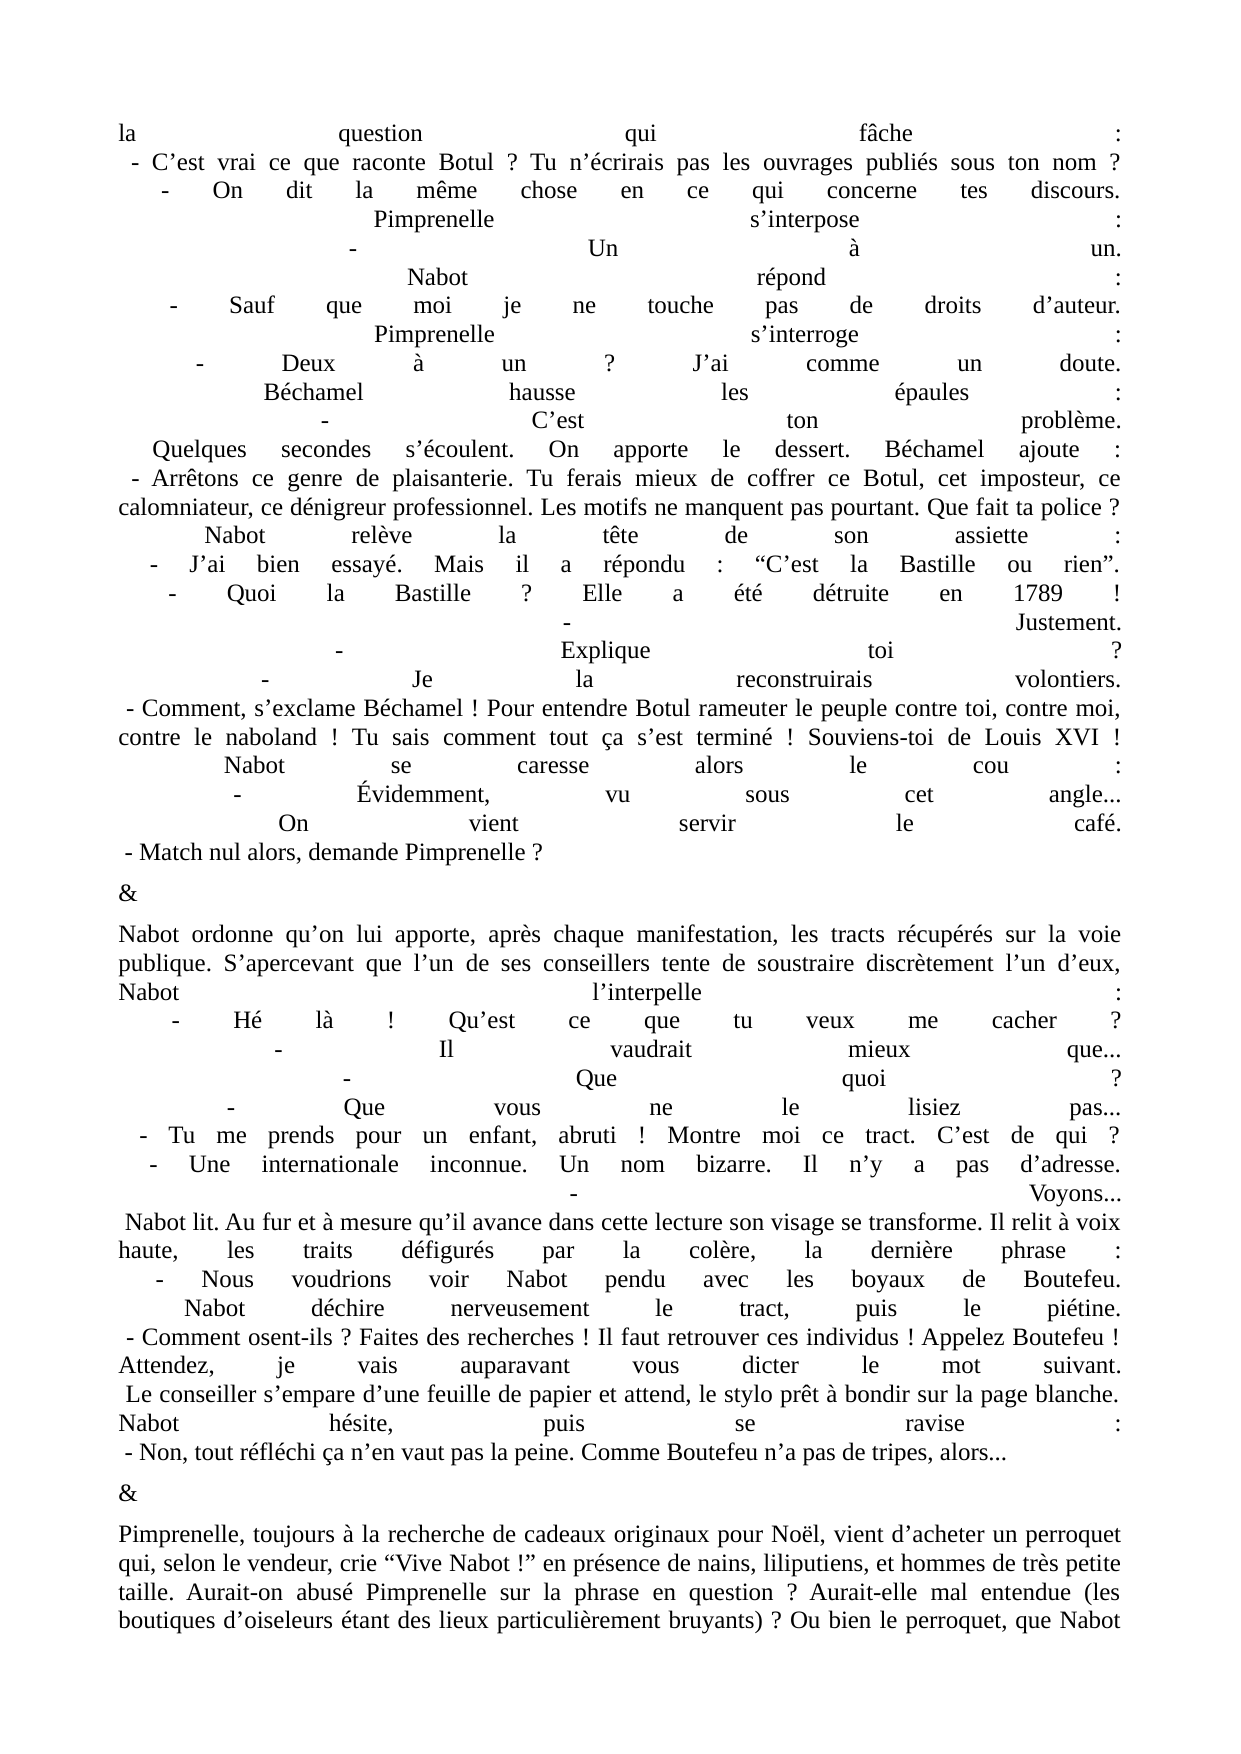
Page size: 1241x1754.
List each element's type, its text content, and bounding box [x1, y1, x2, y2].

text Pimprenelle, toujours à la recherche de cadeaux originaux pour Noël, vient d’acheter un perroquet qui, selon le vendeur, crie “Vive Nabot !” en présence de nains, liliputiens, et hommes de très petite taille. Aurait-on abusé Pimprenelle sur la phrase en question ? Aurait-elle mal entendue (les boutiques d’oiseleurs étant des lieux particulièrement bruyants) ? Ou bien le perroquet, que Nabot [118, 1519, 1122, 1634]
text & [118, 1478, 1122, 1507]
text & [118, 878, 1122, 907]
text Nabot ordonne qu’on lui apporte, après chaque manifestation, les tracts récupérés sur la voie publique. S’apercevant que l’un de ses conseillers tente de soustraire discrètement l’un d’eux, Nabot l’interpelle : - Hé là ! Qu’est ce que tu veux me cacher ? - Il vaudrait mieux que... - Que quoi ? - Que vous ne le lisiez pas... - Tu me prends pour un enfant, abruti ! Montre moi ce tract. C’est de qui ? - Une internationale inconnue. Un nom bizarre. Il n’y a pas d’adresse. - Voyons... Nabot lit. Au fur et à mesure qu’il avance dans cette lecture son visage se transforme. Il relit à voix haute, les traits défigurés par la colère, la dernière phrase : - Nous voudrions voir Nabot pendu avec les boyaux de Boutefeu. Nabot déchire nerveusement le tract, puis le piétine. - Comment osent-ils ? Faites des recherches ! Il faut retrouver ces individus ! Appelez Boutefeu ! Attendez, je vais auparavant vous dicter le mot suivant. Le conseiller s’empare d’une feuille de papier et attend, le stylo prêt à bondir sur la page blanche. Nabot hésite, puis se ravise : - Non, tout réfléchi ça n’en vaut pas la peine. Comme Boutefeu n’a pas de tripes, alors... [118, 919, 1122, 1466]
text la question qui fâche : - C’est vrai ce que raconte Botul ? Tu n’écrirais pas les ouvrages publiés sous ton nom ? - On dit la même chose en ce qui concerne tes discours. Pimprenelle s’interpose : - Un à un. Nabot répond : - Sauf que moi je ne touche pas de droits d’auteur. Pimprenelle s’interroge : - Deux à un ? J’ai comme un doute. Béchamel hausse les épaules : - C’est ton problème. Quelques secondes s’écoulent. On apporte le dessert. Béchamel ajoute : - Arrêtons ce genre de plaisanterie. Tu ferais mieux de coffrer ce Botul, cet imposteur, ce calomniateur, ce dénigreur professionnel. Les motifs ne manquent pas pourtant. Que fait ta police ? Nabot relève la tête de son assiette : - J’ai bien essayé. Mais il a répondu : “C’est la Bastille ou rien”. - Quoi la Bastille ? Elle a été détruite en 1789 ! - Justement. - Explique toi ? - Je la reconstruirais volontiers. - Comment, s’exclame Béchamel ! Pour entendre Botul rameuter le peuple contre toi, contre moi, contre le naboland ! Tu sais comment tout ça s’est terminé ! Souviens-toi de Louis XVI ! Nabot se caresse alors le cou : - Évidemment, vu sous cet angle... On vient servir le café. - Match nul alors, demande Pimprenelle ? [118, 118, 1122, 866]
